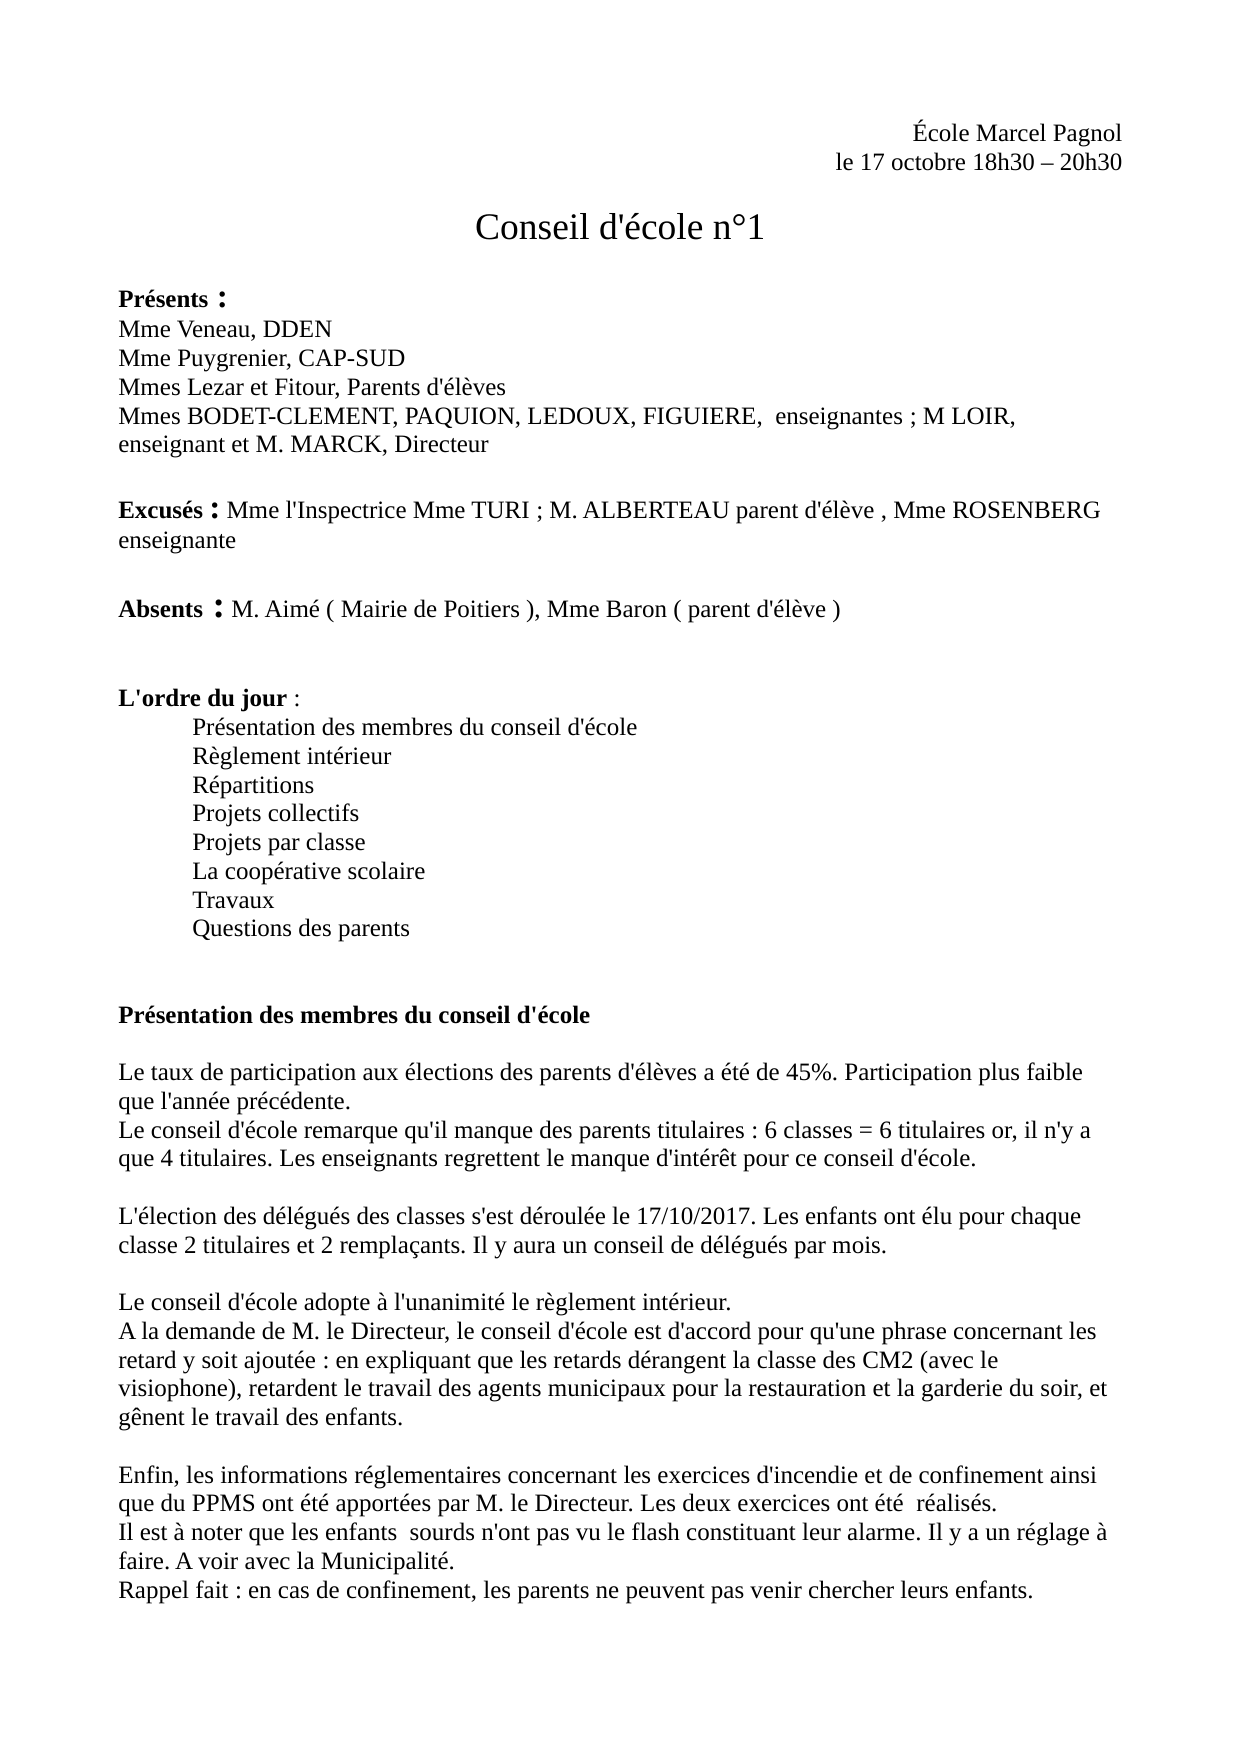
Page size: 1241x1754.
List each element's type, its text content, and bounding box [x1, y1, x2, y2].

text Le conseil d'école adopte à l'unanimité le règlement intérieur. [118, 1287, 1122, 1316]
text Excusés : Mme l'Inspectrice Mme TURI ; M. ALBERTEAU parent d'élève , Mme ROSENBERG enseignante [118, 487, 1122, 554]
text Enfin, les informations réglementaires concernant les exercices d'incendie et de confinement ainsi que du PPMS ont été apportées par M. le Directeur. Les deux exercices ont été réalisés. [118, 1460, 1122, 1517]
text Règlement intérieur [118, 741, 1122, 770]
text L'ordre du jour : [118, 683, 1122, 712]
text Mmes BODET-CLEMENT, PAQUION, LEDOUX, FIGUIERE, enseignantes ; M LOIR, enseignant et M. MARCK, Directeur [118, 401, 1122, 458]
text Mme Puygrenier, CAP-SUD [118, 343, 1122, 372]
text Projets par classe [118, 827, 1122, 856]
text le 17 octobre 18h30 – 20h30 [118, 147, 1122, 176]
text La coopérative scolaire [118, 856, 1122, 885]
text Travaux [118, 885, 1122, 913]
text Projets collectifs [118, 798, 1122, 827]
text Rappel fait : en cas de confinement, les parents ne peuvent pas venir chercher leurs enfants. [118, 1575, 1122, 1603]
text Absents : M. Aimé ( Mairie de Poitiers ), Mme Baron ( parent d'élève ) [118, 583, 1122, 626]
text Répartitions [118, 770, 1122, 798]
text A la demande de M. le Directeur, le conseil d'école est d'accord pour qu'une phrase concernant les retard y soit ajoutée : en expliquant que les retards dérangent la classe des CM2 (avec le visiophone), retardent le travail des agents municipaux pour la restauration et la garderie du soir, et gênent le travail des enfants. [118, 1316, 1122, 1431]
text Le taux de participation aux élections des parents d'élèves a été de 45%. Participation plus faible que l'année précédente. [118, 1057, 1122, 1115]
text Présentation des membres du conseil d'école [118, 1000, 1122, 1028]
text École Marcel Pagnol [118, 118, 1122, 147]
text Mmes Lezar et Fitour, Parents d'élèves [118, 372, 1122, 401]
text Il est à noter que les enfants sourds n'ont pas vu le flash constituant leur alarme. Il y a un réglage à faire. A voir avec la Municipalité. [118, 1517, 1122, 1575]
text Questions des parents [118, 913, 1122, 942]
text Conseil d'école n°1 [118, 204, 1122, 247]
text Le conseil d'école remarque qu'il manque des parents titulaires : 6 classes = 6 titulaires or, il n'y a que 4 titulaires. Les enseignants regrettent le manque d'intérêt pour ce conseil d'école. [118, 1115, 1122, 1172]
text L'élection des délégués des classes s'est déroulée le 17/10/2017. Les enfants ont élu pour chaque classe 2 titulaires et 2 remplaçants. Il y aura un conseil de délégués par mois. [118, 1201, 1122, 1258]
text Présents : [118, 276, 1122, 314]
text Présentation des membres du conseil d'école [118, 712, 1122, 741]
text Mme Veneau, DDEN [118, 314, 1122, 343]
